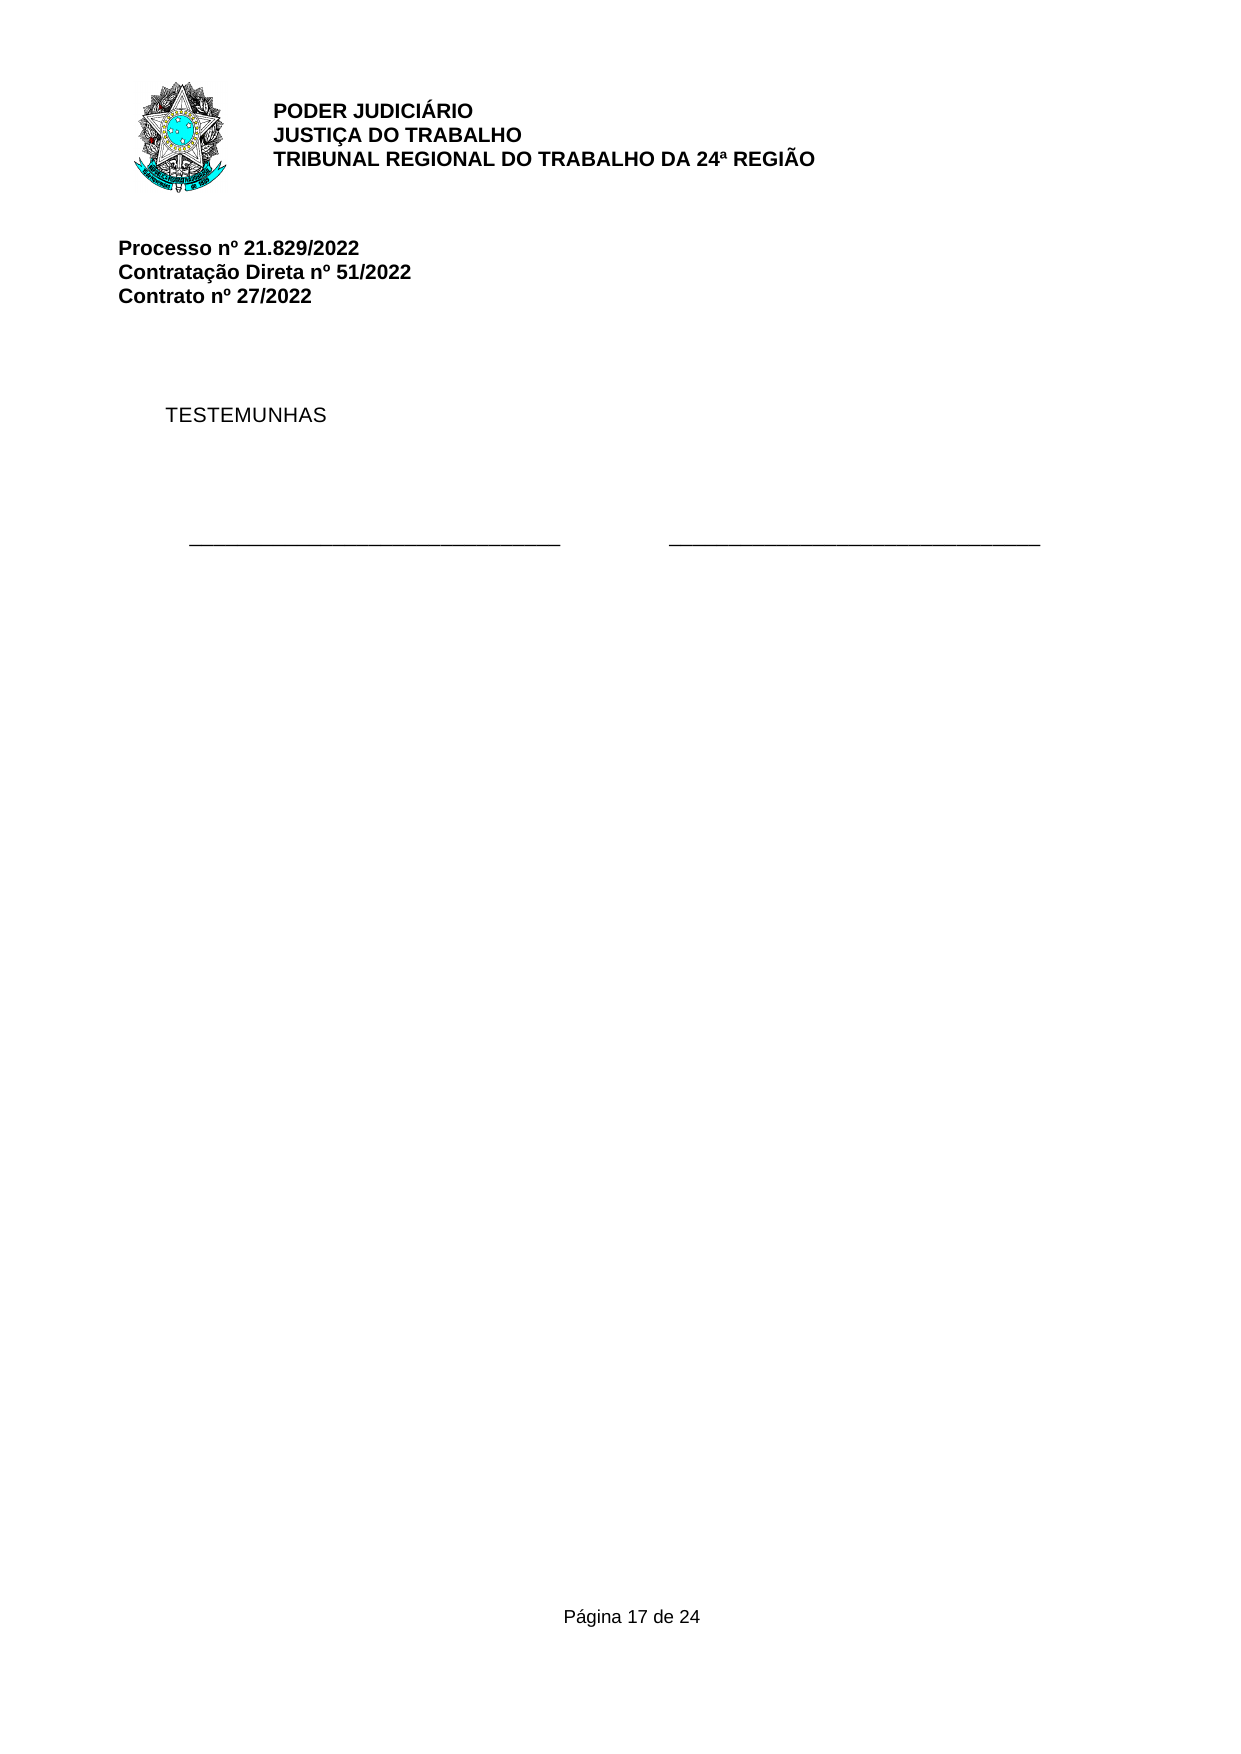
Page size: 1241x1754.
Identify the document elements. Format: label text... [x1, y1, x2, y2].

table_cell _______________________________ [620, 451, 1107, 595]
table_cell _______________________________ [148, 451, 620, 595]
picture [133, 81, 228, 193]
table_header TESTEMUNHAS [148, 379, 1107, 451]
